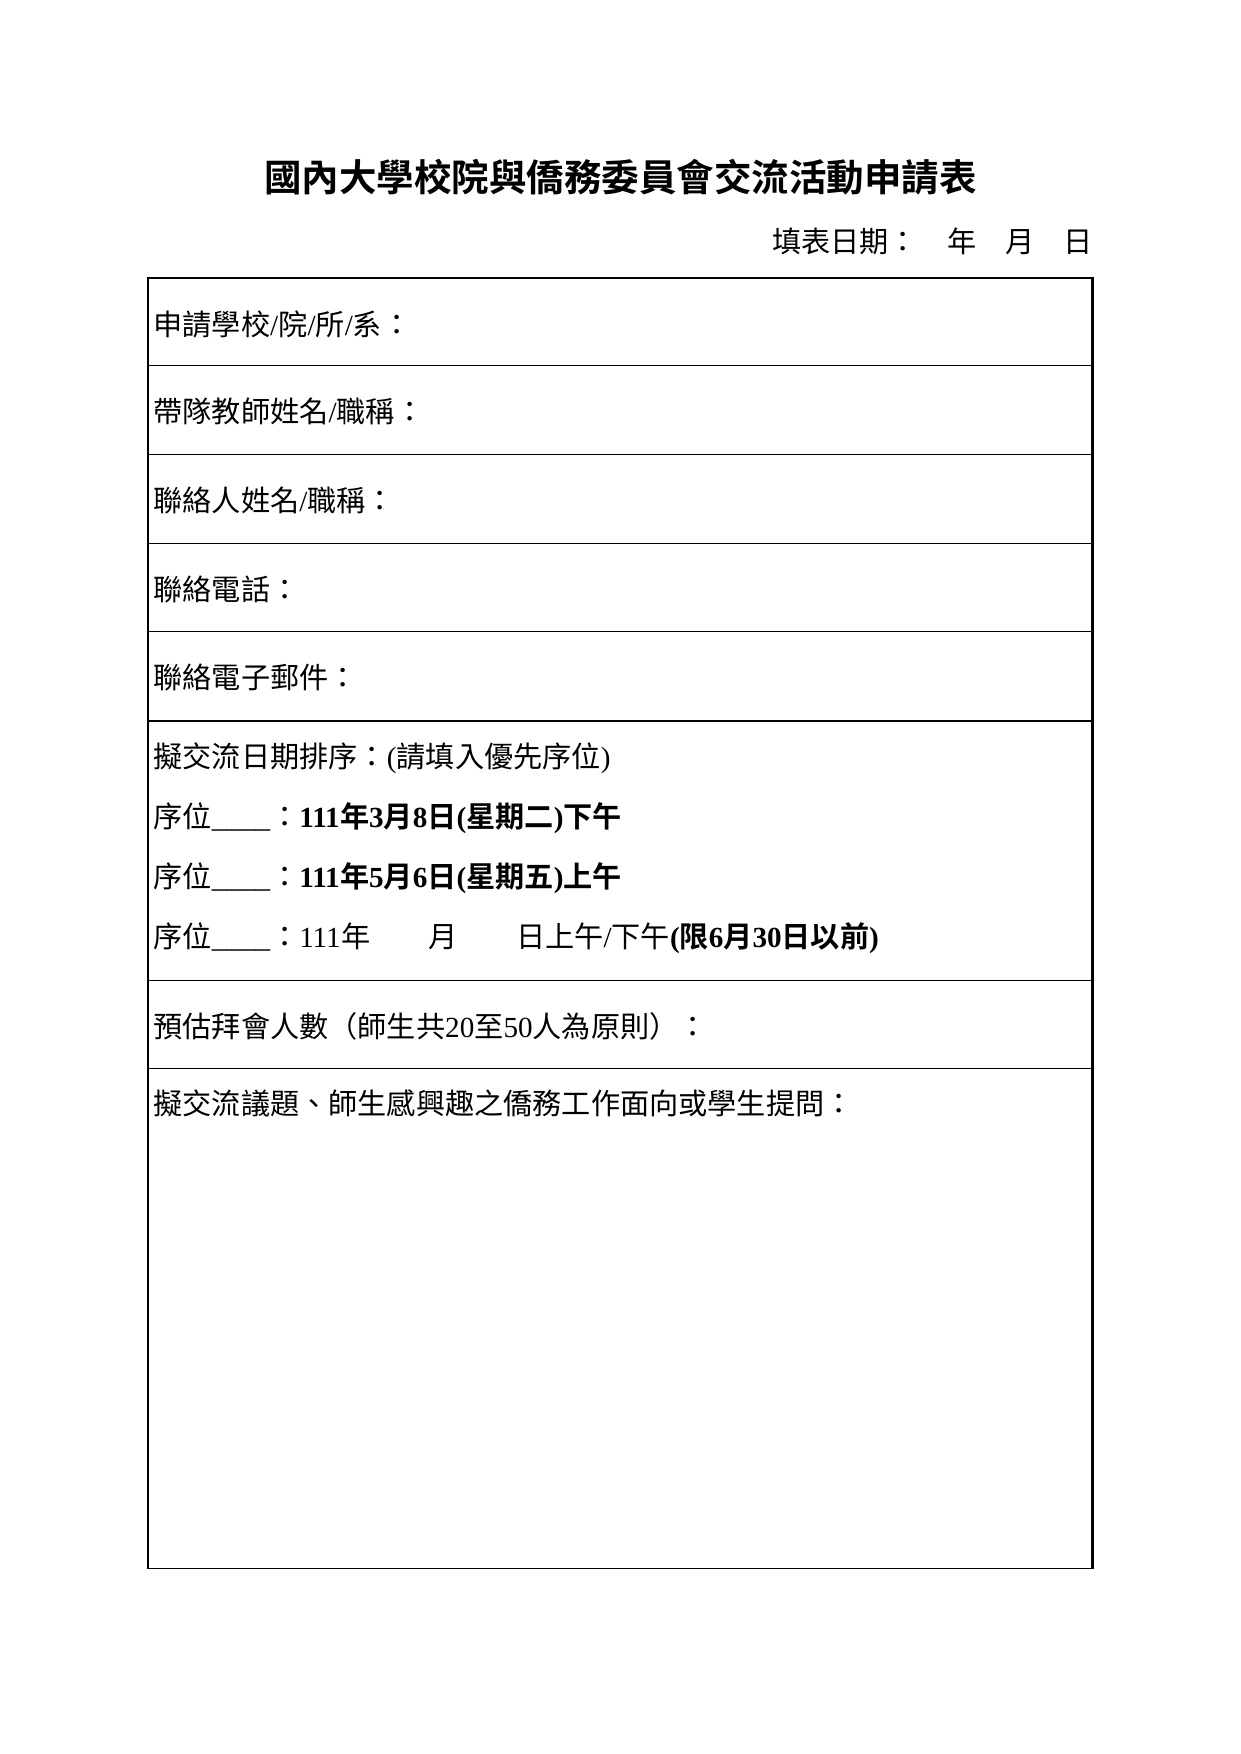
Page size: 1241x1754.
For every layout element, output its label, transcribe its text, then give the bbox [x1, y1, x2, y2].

text 填表日期： 年 月 日 [148, 218, 1093, 261]
text 國內大學校院與僑務委員會交流活動申請表 [148, 148, 1093, 202]
table_header 申請學校/院/所/系： [149, 279, 1091, 365]
table_cell 聯絡人姓名/職稱： [149, 455, 1091, 542]
table_cell 聯絡電話： [149, 544, 1091, 631]
table_cell 帶隊教師姓名/職稱： [149, 366, 1091, 454]
table_cell 擬交流議題、師生感興趣之僑務工作面向或學生提問： [149, 1069, 1091, 1568]
table_cell 聯絡電子郵件： [149, 632, 1091, 719]
table_cell 預估拜會人數（師生共20至50人為原則）： [149, 981, 1091, 1068]
table_cell 擬交流日期排序：(請填入優先序位) 序位____：111年3月8日(星期二)下午 序位____：111年5月6日(星期五)上午 序位____：111年 月 日上午/下午(限6月30日以前) [149, 722, 1091, 979]
